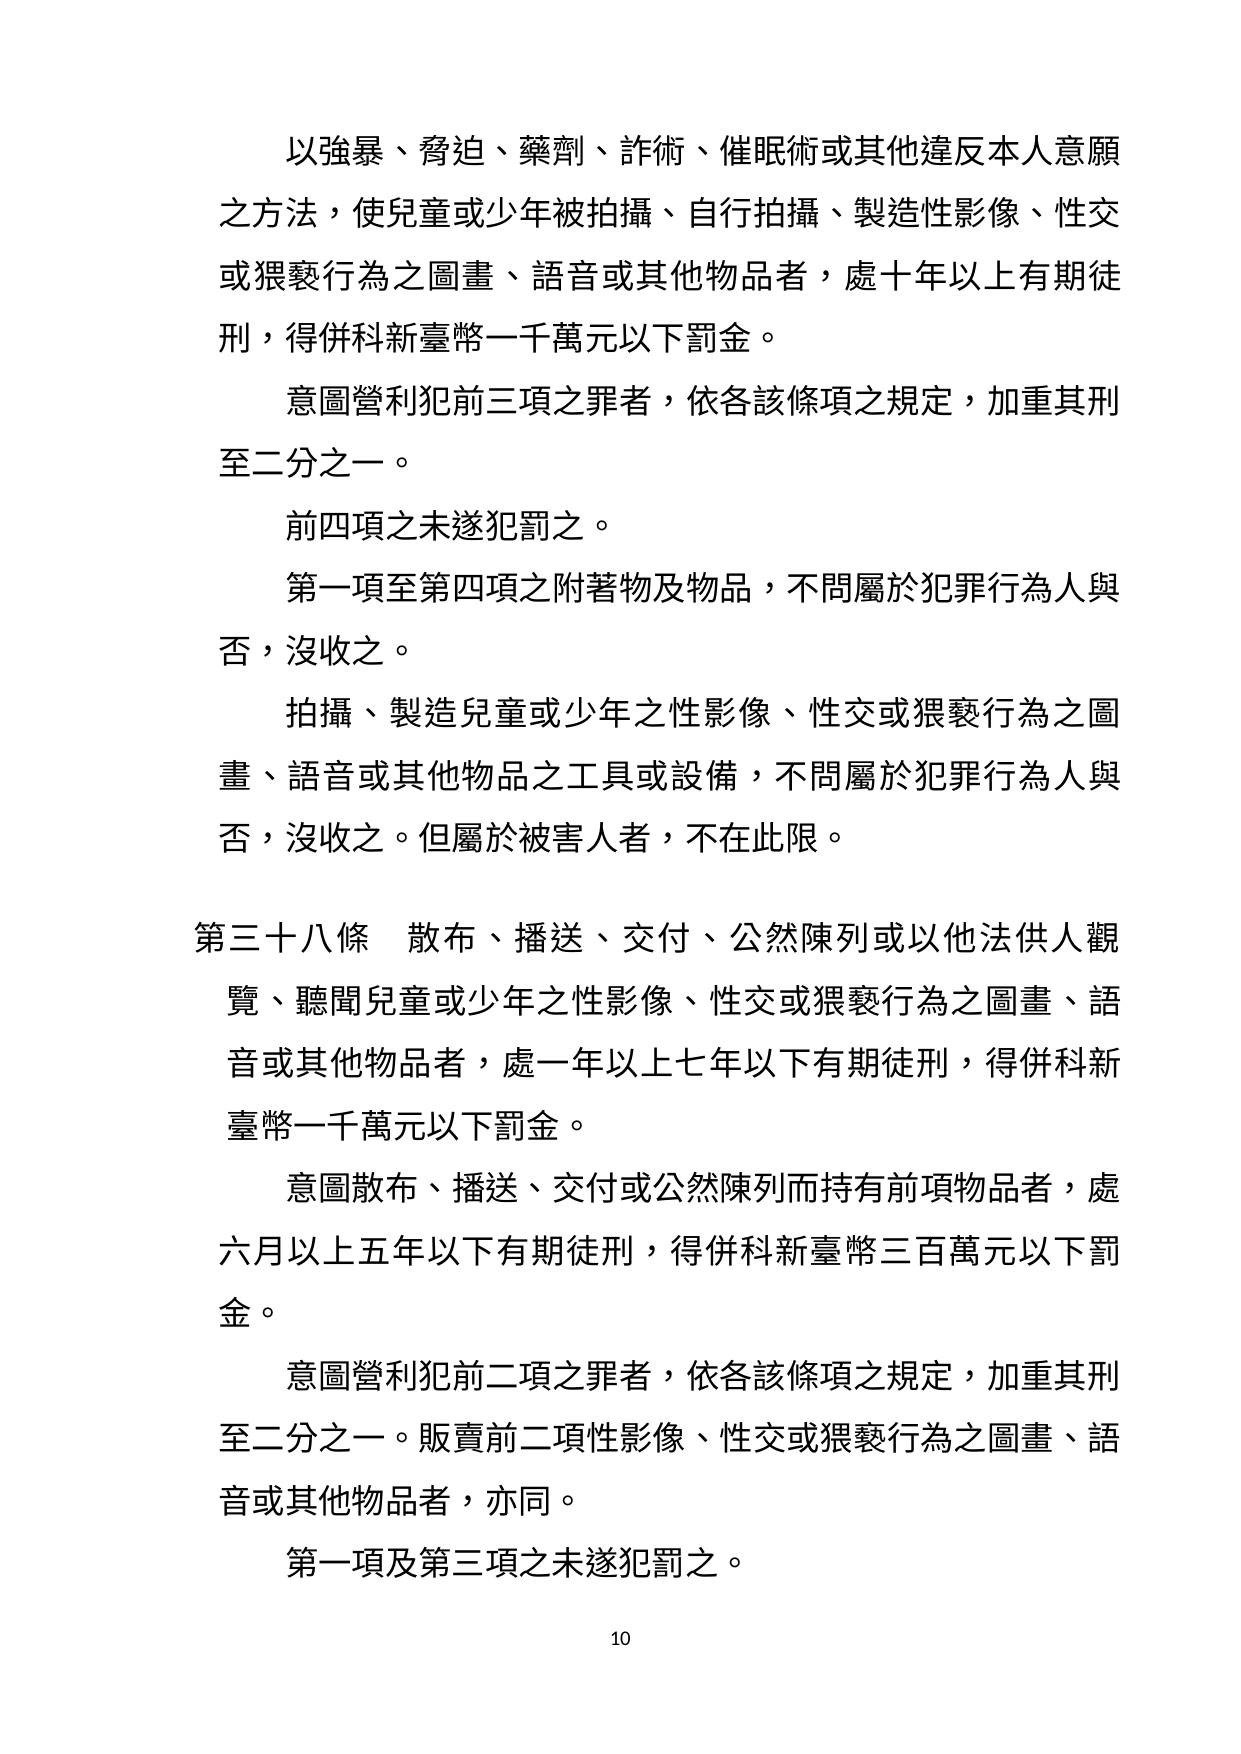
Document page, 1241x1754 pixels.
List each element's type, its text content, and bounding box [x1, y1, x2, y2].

text 意圖營利犯前二項之罪者，依各該條項之規定，加重其刑至二分之一。販賣前二項性影像、性交或猥褻行為之圖畫、語音或其他物品者，亦同。 [218, 1332, 1122, 1519]
text 意圖散布、播送、交付或公然陳列而持有前項物品者，處六月以上五年以下有期徒刑，得併科新臺幣三百萬元以下罰金。 [218, 1144, 1122, 1332]
text 第一項及第三項之未遂犯罰之。 [218, 1519, 1122, 1582]
text 第一項至第四項之附著物及物品，不問屬於犯罪行為人與否，沒收之。 [218, 544, 1122, 669]
text 意圖營利犯前三項之罪者，依各該條項之規定，加重其刑至二分之一。 [218, 357, 1122, 482]
text 前四項之未遂犯罰之。 [218, 482, 1122, 544]
text 第三十八條 散布、播送、交付、公然陳列或以他法供人觀覽、聽聞兒童或少年之性影像、性交或猥褻行為之圖畫、語音或其他物品者，處一年以上七年以下有期徒刑，得併科新臺幣一千萬元以下罰金。 [193, 894, 1122, 1144]
text 拍攝、製造兒童或少年之性影像、性交或猥褻行為之圖畫、語音或其他物品之工具或設備，不問屬於犯罪行為人與否，沒收之。但屬於被害人者，不在此限。 [218, 669, 1122, 857]
text 以強暴、脅迫、藥劑、詐術、催眠術或其他違反本人意願之方法，使兒童或少年被拍攝、自行拍攝、製造性影像、性交或猥褻行為之圖畫、語音或其他物品者，處十年以上有期徒刑，得併科新臺幣一千萬元以下罰金。 [218, 107, 1122, 357]
